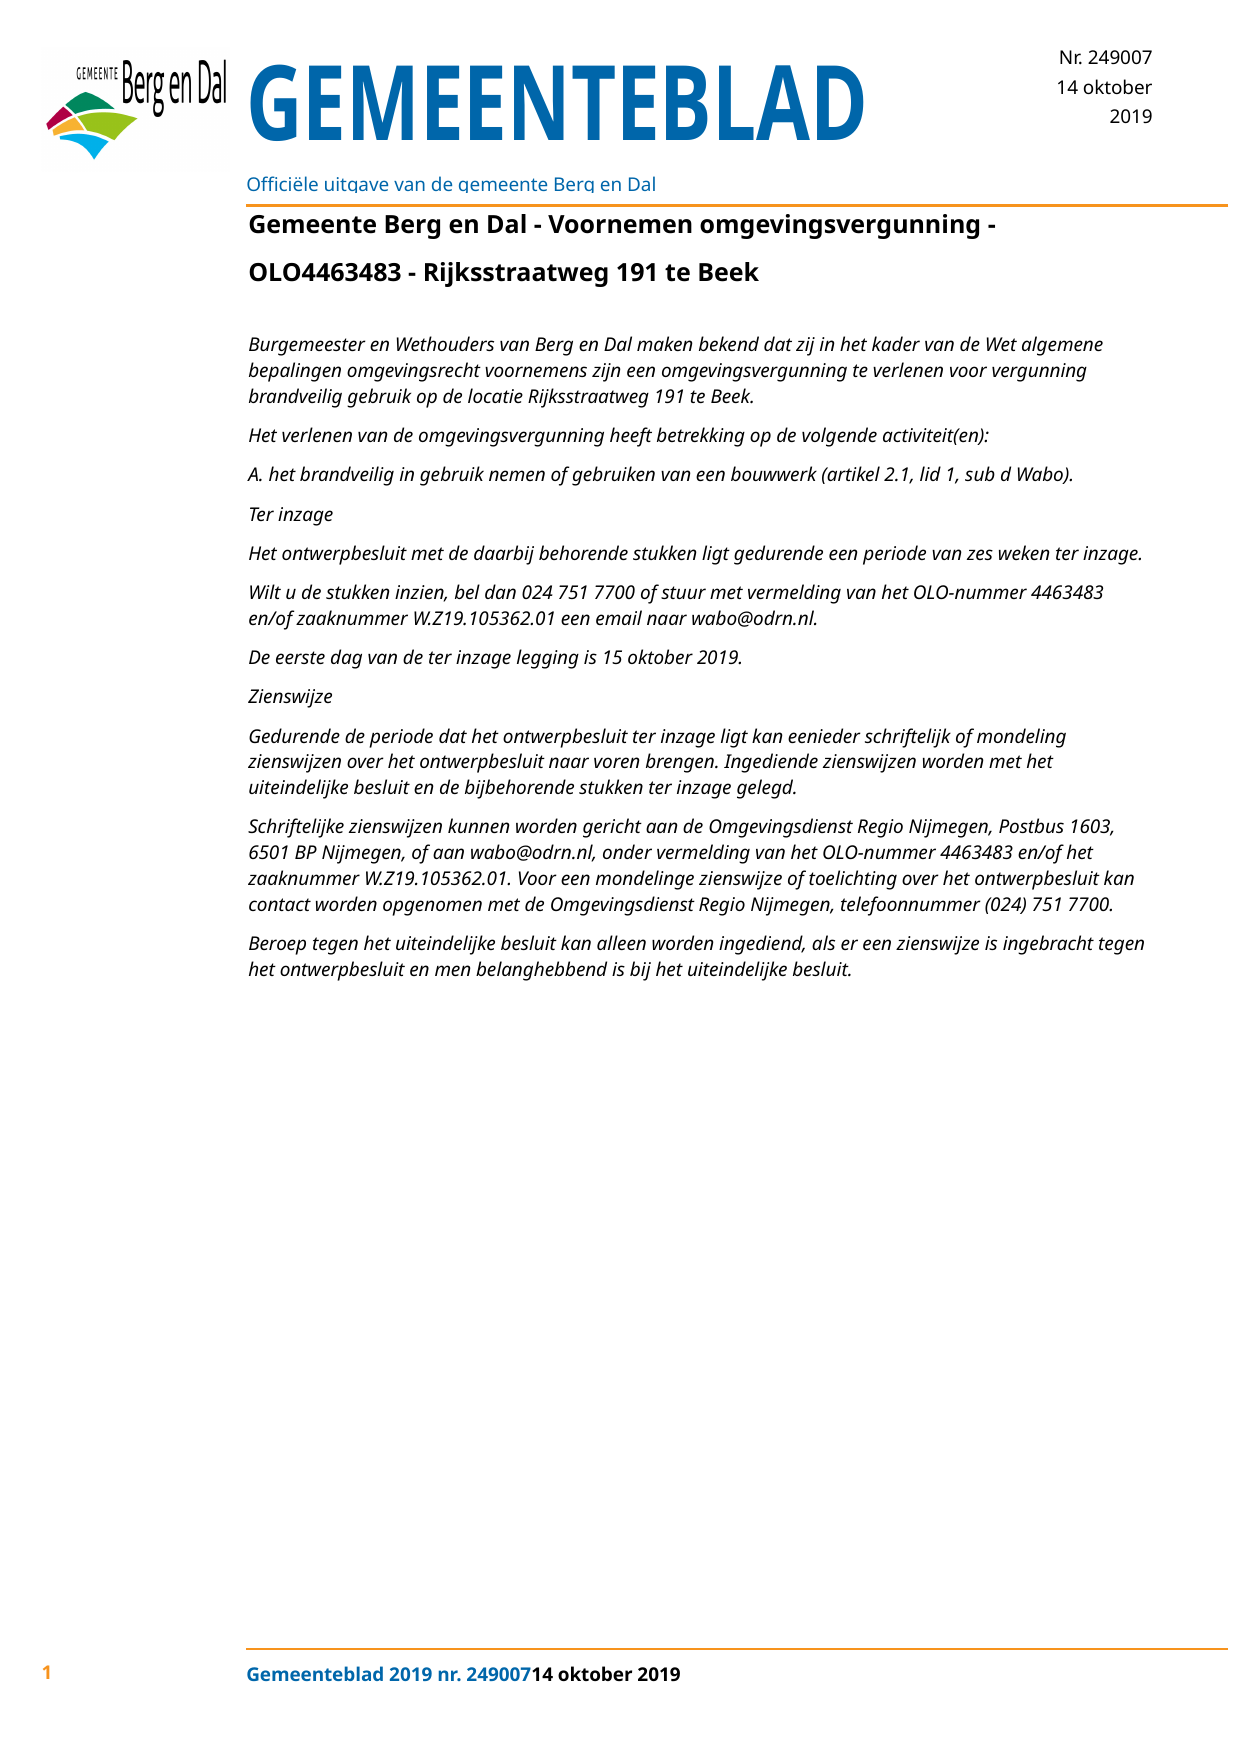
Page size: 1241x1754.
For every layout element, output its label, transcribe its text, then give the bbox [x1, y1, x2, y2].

text Gedurende de periode dat het ontwerpbesluit ter inzage ligt kan eenieder schriftelijk of mondeling zienswijzen over het ontwerpbesluit naar voren brengen. Ingediende zienswijzen worden met het uiteindelijke besluit en de bijbehorende stukken ter inzage gelegd. [248, 723, 1152, 800]
text Gemeente Berg en Dal - Voornemen omgevingsvergunning - OLO4463483 - Rijksstraatweg 191 te Beek [248, 207, 1152, 288]
picture [41, 47, 231, 172]
text Wilt u de stukken inzien, bel dan 024 751 7700 of stuur met vermelding van het OLO-nummer 4463483 en/of zaaknummer W.Z19.105362.01 een email naar wabo@odrn.nl. [248, 579, 1152, 631]
text Het verlenen van de omgevingsvergunning heeft betrekking op de volgende activiteit(en): [248, 422, 1152, 448]
text Burgemeester en Wethouders van Berg en Dal maken bekend dat zij in het kader van de Wet algemene bepalingen omgevingsrecht voornemens zijn een omgevingsvergunning te verlenen voor vergunning brandveilig gebruik op de locatie Rijksstraatweg 191 te Beek. [248, 331, 1152, 409]
text De eerste dag van de ter inzage legging is 15 oktober 2019. [248, 644, 1152, 670]
text Beroep tegen het uiteindelijke besluit kan alleen worden ingediend, als er een zienswijze is ingebracht tegen het ontwerpbesluit en men belanghebbend is bij het uiteindelijke besluit. [248, 930, 1152, 981]
text A. het brandveilig in gebruik nemen of gebruiken van een bouwwerk (artikel 2.1, lid 1, sub d Wabo). [248, 461, 1152, 487]
text Ter inzage [248, 501, 1152, 526]
text Zienswijze [248, 683, 1152, 709]
text Schriftelijke zienswijzen kunnen worden gericht aan de Omgevingsdienst Regio Nijmegen, Postbus 1603, 6501 BP Nijmegen, of aan wabo@odrn.nl, onder vermelding van het OLO-nummer 4463483 en/of het zaaknummer W.Z19.105362.01. Voor een mondelinge zienswijze of toelichting over het ontwerpbesluit kan contact worden opgenomen met de Omgevingsdienst Regio Nijmegen, telefoonnummer (024) 751 7700. [248, 813, 1152, 916]
text Het ontwerpbesluit met de daarbij behorende stukken ligt gedurende een periode van zes weken ter inzage. [248, 540, 1152, 566]
